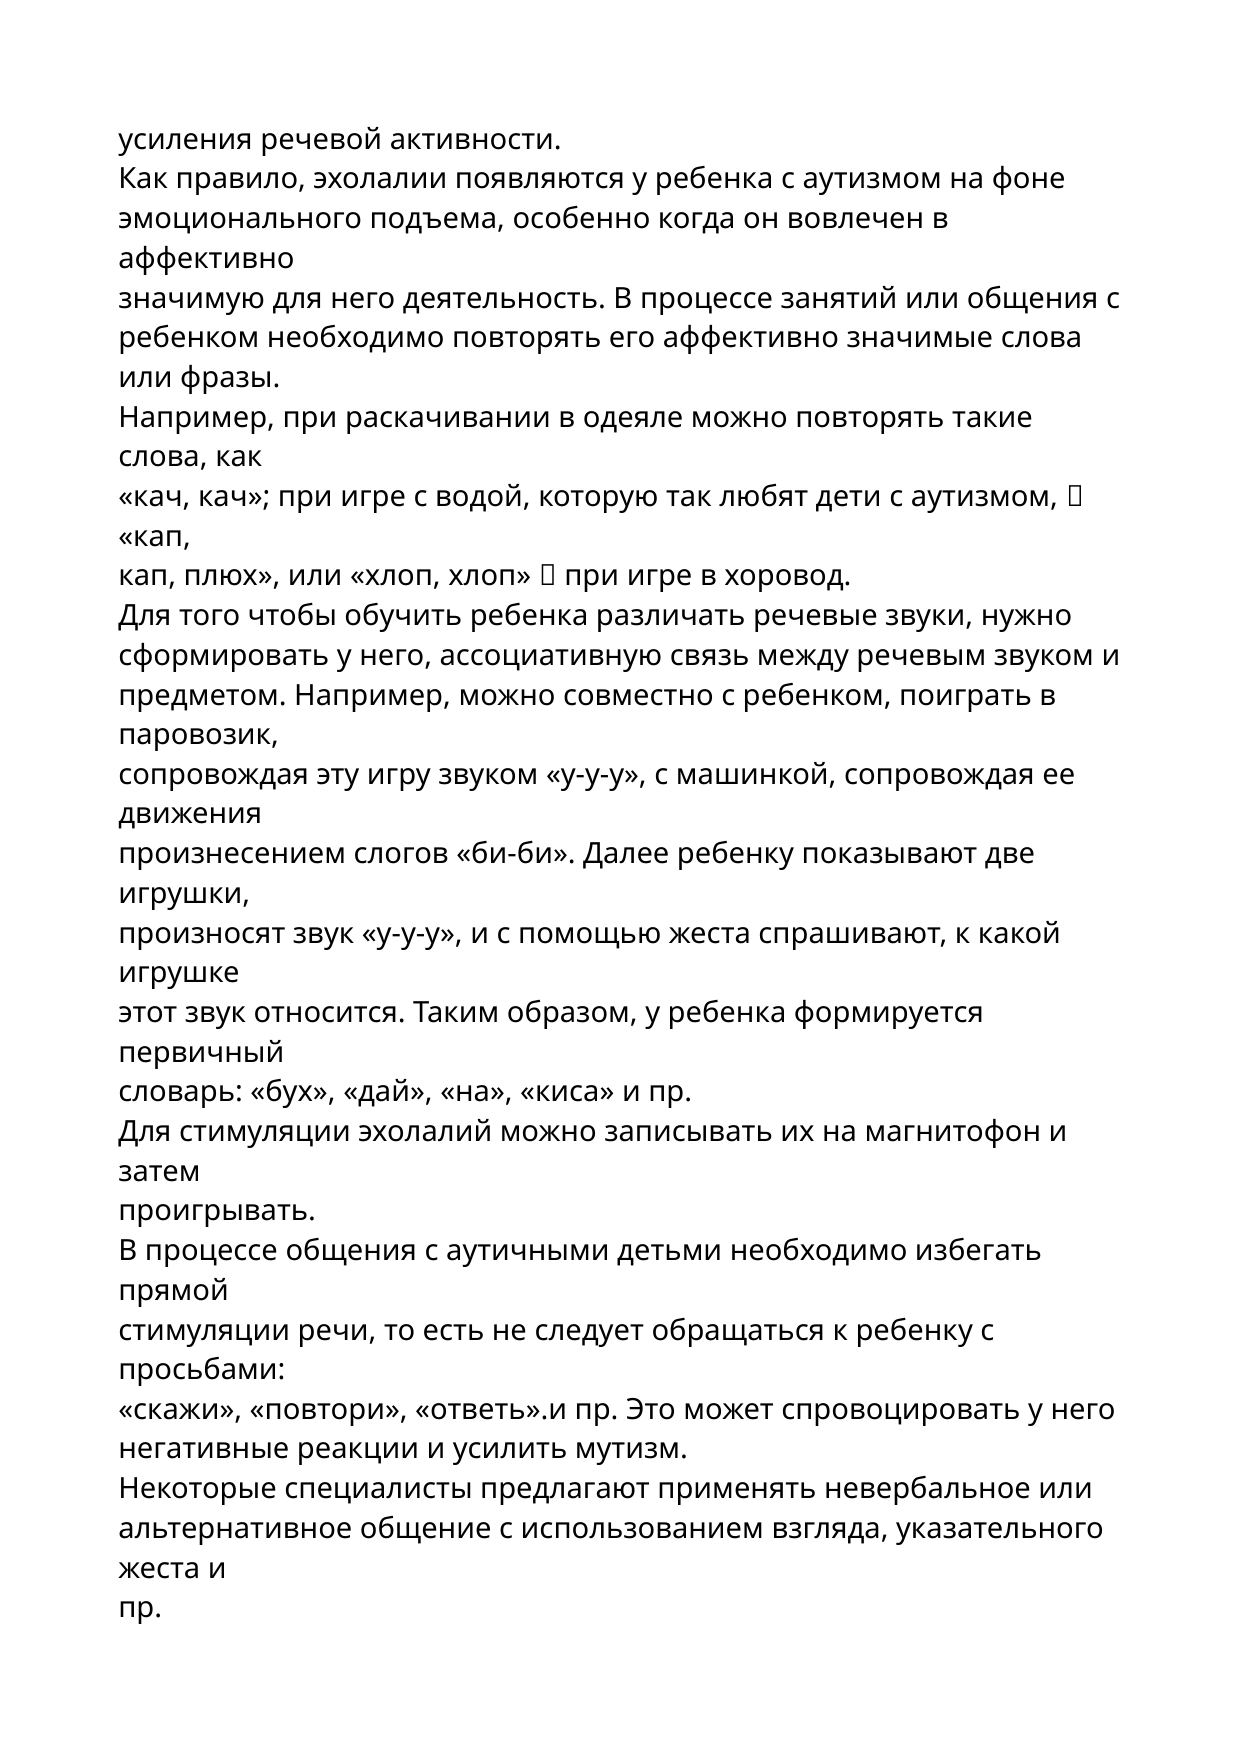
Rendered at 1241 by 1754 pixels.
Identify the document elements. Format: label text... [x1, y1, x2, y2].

text альтернативное общение с использованием взгляда, указательного жеста и [118, 1507, 1122, 1587]
text негативные реакции и усилить мутизм. [118, 1428, 1122, 1467]
text пр. [118, 1587, 1122, 1626]
text Для стимуляции эхолалий можно записывать их на магнитофон и затем [118, 1110, 1122, 1190]
text кап, плюх», или «хлоп, хлоп»  при игре в хоровод. [118, 555, 1122, 594]
text эмоционального подъема, особенно когда он вовлечен в аффективно [118, 197, 1122, 277]
text усиления речевой активности. [118, 118, 1122, 158]
text Для того чтобы обучить ребенка различать речевые звуки, нужно [118, 594, 1122, 634]
text стимуляции речи, то есть не следует обращаться к ребенку с просьбами: [118, 1309, 1122, 1388]
text предметом. Например, можно совместно с ребенком, поиграть в паровозик, [118, 674, 1122, 753]
text сформировать у него, ассоциативную связь между речевым звуком и [118, 634, 1122, 674]
text этот звук относится. Таким образом, у ребенка формируется первичный [118, 991, 1122, 1071]
text В процессе общения с аутичными детьми необходимо избегать прямой [118, 1229, 1122, 1309]
text произносят звук «у-у-у», и с помощью жеста спрашивают, к какой игрушке [118, 912, 1122, 991]
text Некоторые специалисты предлагают применять невербальное или [118, 1467, 1122, 1507]
text проигрывать. [118, 1190, 1122, 1229]
text Например, при раскачивании в одеяле можно повторять такие слова, как [118, 396, 1122, 475]
text «кач, кач»; при игре с водой, которую так любят дети с аутизмом,  «кап, [118, 475, 1122, 555]
text сопровождая эту игру звуком «у-у-у», с машинкой, сопровождая ее движения [118, 753, 1122, 832]
text ребенком необходимо повторять его аффективно значимые слова или фразы. [118, 317, 1122, 396]
text словарь: «бух», «дай», «на», «киса» и пр. [118, 1071, 1122, 1110]
text значимую для него деятельность. В процессе занятий или общения с [118, 277, 1122, 317]
text «скажи», «повтори», «ответь».и пр. Это может спровоцировать у него [118, 1388, 1122, 1428]
text Как правило, эхолалии появляются у ребенка с аутизмом на фоне [118, 158, 1122, 197]
text произнесением слогов «би-би». Далее ребенку показывают две игрушки, [118, 832, 1122, 912]
